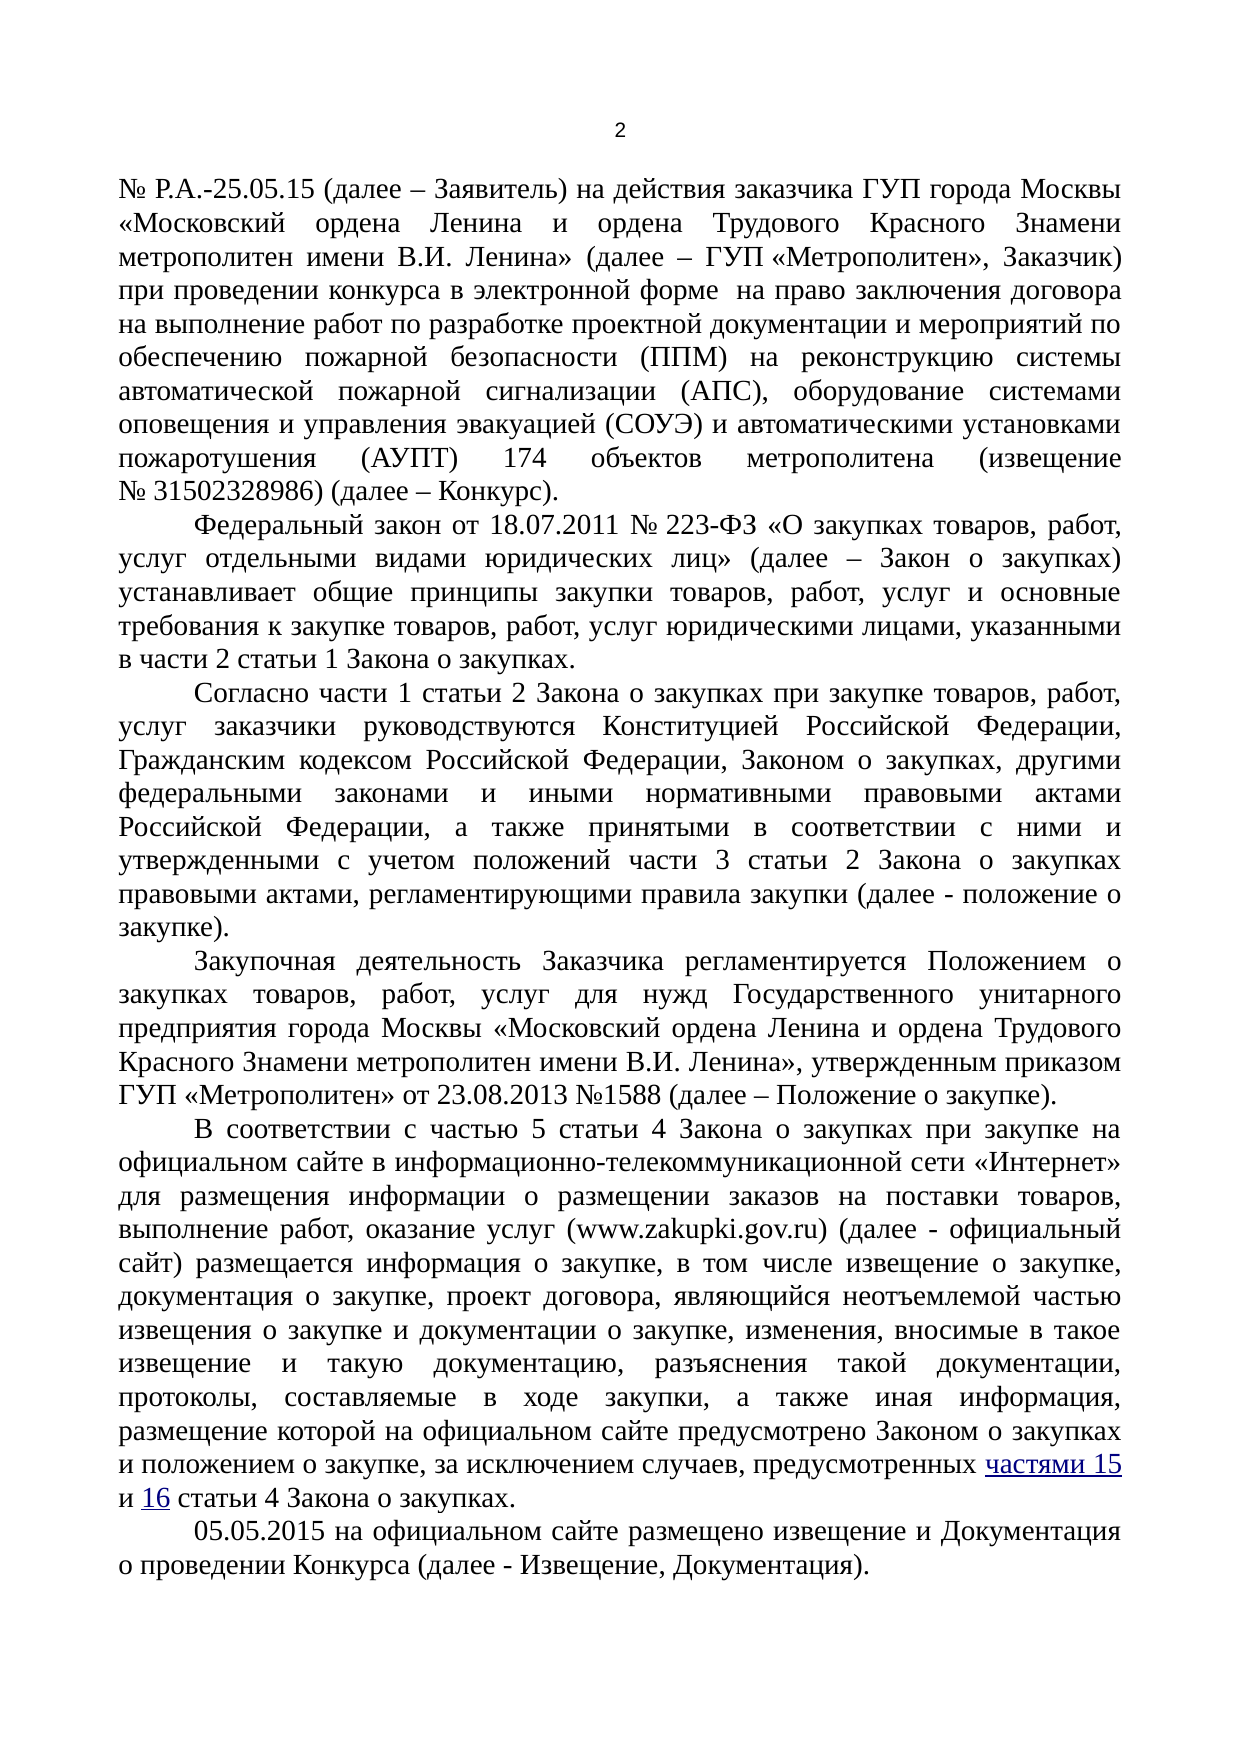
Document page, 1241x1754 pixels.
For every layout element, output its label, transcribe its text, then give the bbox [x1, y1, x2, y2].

text Согласно части 1 статьи 2 Закона о закупках при закупке товаров, работ, услуг заказчики руководствуются Конституцией Российской Федерации, Гражданским кодексом Российской Федерации, Законом о закупках, другими федеральными законами и иными нормативными правовыми актами Российской Федерации, а также принятыми в соответствии с ними и утвержденными с учетом положений части 3 статьи 2 Закона о закупках правовыми актами, регламентирующими правила закупки (далее - положение о закупке). [118, 675, 1122, 943]
text 05.05.2015 на официальном сайте размещено извещение и Документация о проведении Конкурса (далее - Извещение, Документация). [118, 1513, 1122, 1580]
text В соответствии с частью 5 статьи 4 Закона о закупках при закупке на официальном сайте в информационно-телекоммуникационной сети «Интернет» для размещения информации о размещении заказов на поставки товаров, выполнение работ, оказание услуг (www.zakupki.gov.ru) (далее - официальный сайт) размещается информация о закупке, в том числе извещение о закупке, документация о закупке, проект договора, являющийся неотъемлемой частью извещения о закупке и документации о закупке, изменения, вносимые в такое извещение и такую документацию, разъяснения такой документации, протоколы, составляемые в ходе закупки, а также иная информация, размещение которой на официальном сайте предусмотрено Законом о закупках и положением о закупке, за исключением случаев, предусмотренных частями 15 и 16 статьи 4 Закона о закупках. [118, 1111, 1122, 1513]
text Закупочная деятельность Заказчика регламентируется Положением о закупках товаров, работ, услуг для нужд Государственного унитарного предприятия города Москвы «Московский ордена Ленина и ордена Трудового Красного Знамени метрополитен имени В.И. Ленина», утвержденным приказом ГУП «Метрополитен» от 23.08.2013 №1588 (далее – Положение о закупке). [118, 943, 1122, 1111]
text № Р.А.-25.05.15 (далее – Заявитель) на действия заказчика ГУП города Москвы «Московский ордена Ленина и ордена Трудового Красного Знамени метрополитен имени В.И. Ленина» (далее – ГУП «Метрополитен», Заказчик) при проведении конкурса в электронной форме на право заключения договора на выполнение работ по разработке проектной документации и мероприятий по обеспечению пожарной безопасности (ППМ) на реконструкцию системы автоматической пожарной сигнализации (АПС), оборудование системами оповещения и управления эвакуацией (СОУЭ) и автоматическими установками пожаротушения (АУПТ) 174 объектов метрополитена (извещение № 31502328986) (далее – Конкурс). [118, 172, 1122, 507]
text Федеральный закон от 18.07.2011 № 223-ФЗ «О закупках товаров, работ, услуг отдельными видами юридических лиц» (далее – Закон о закупках) устанавливает общие принципы закупки товаров, работ, услуг и основные требования к закупке товаров, работ, услуг юридическими лицами, указанными в части 2 статьи 1 Закона о закупках. [118, 507, 1122, 675]
